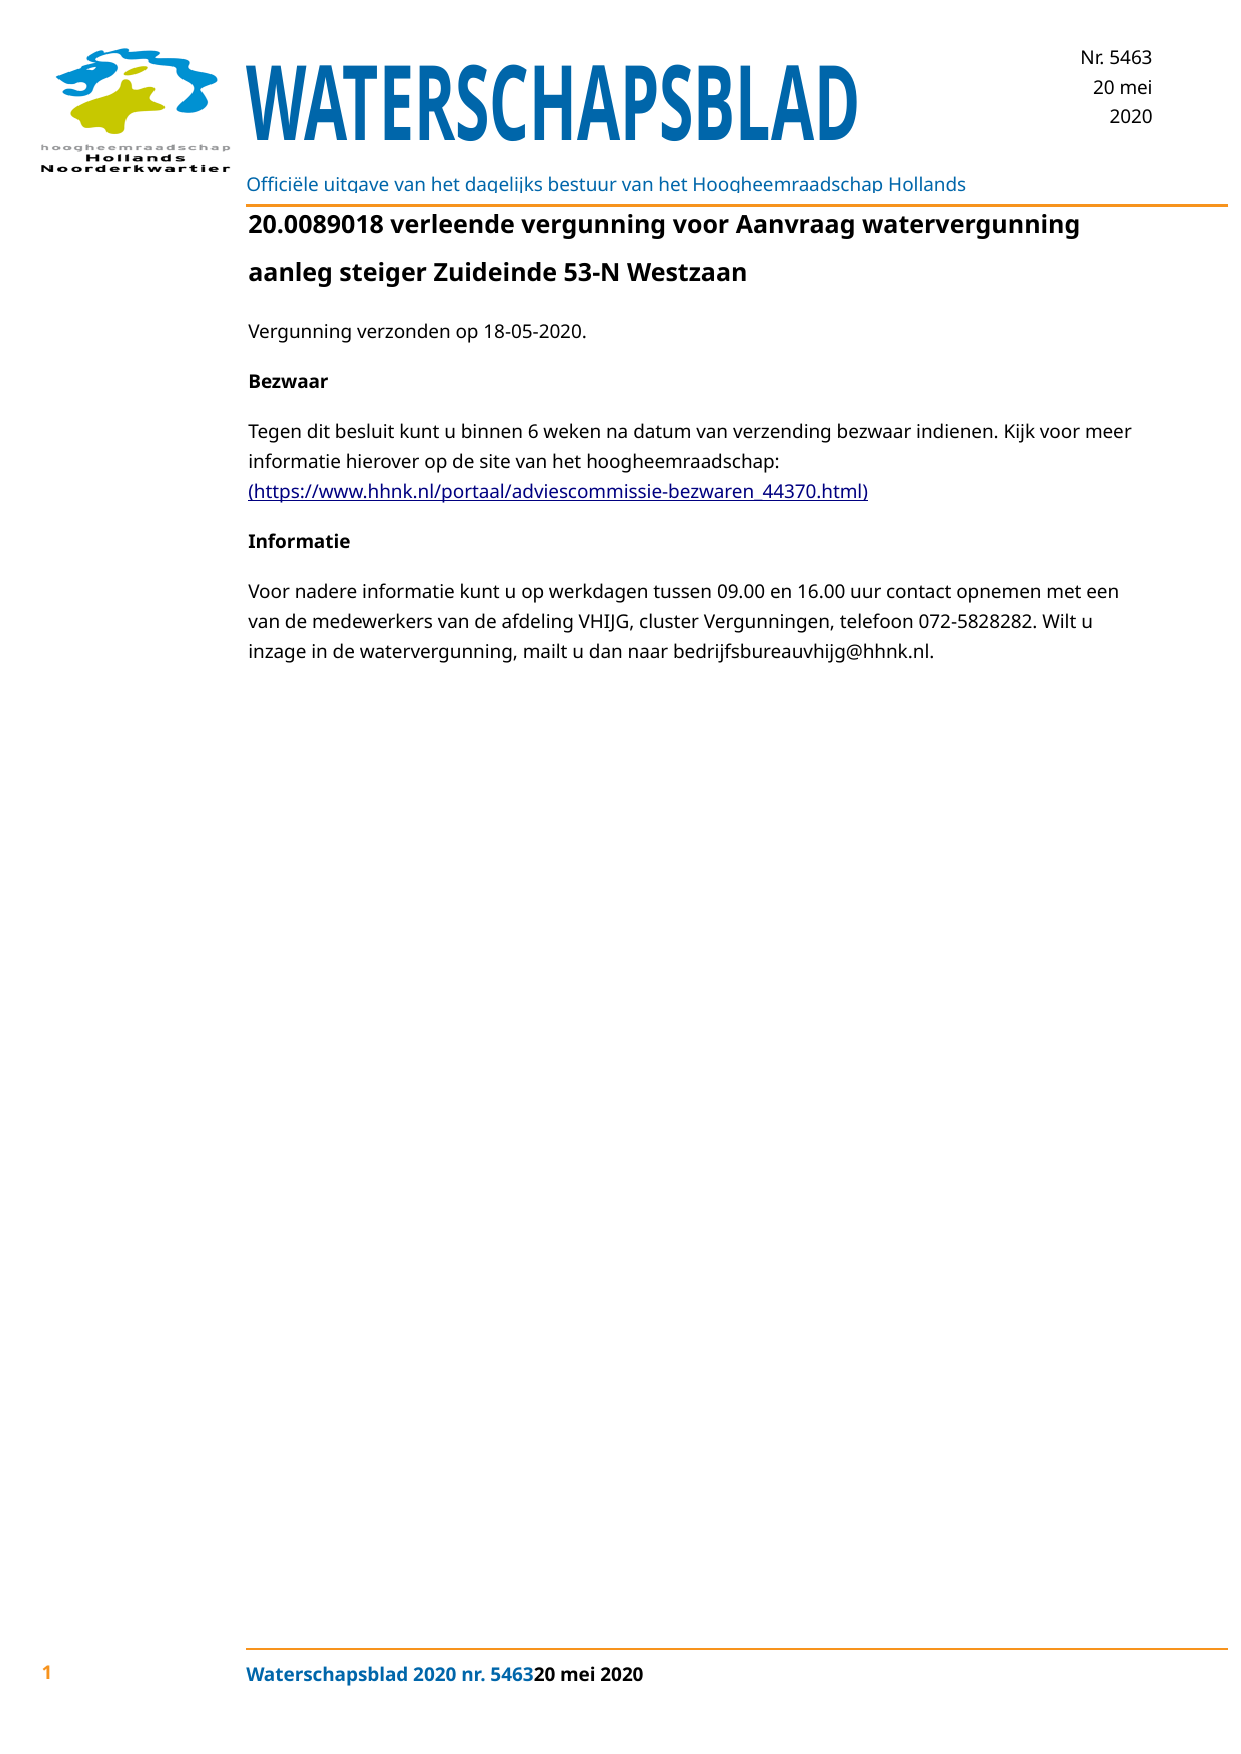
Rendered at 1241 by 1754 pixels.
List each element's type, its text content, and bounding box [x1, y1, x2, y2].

text Vergunning verzonden op 18-05-2020. [248, 318, 1152, 344]
text Bezwaar [248, 368, 1152, 394]
picture [41, 47, 231, 172]
text Voor nadere informatie kunt u op werkdagen tussen 09.00 en 16.00 uur contact opnemen met een van de medewerkers van de afdeling VHIJG, cluster Vergunningen, telefoon 072-5828282. Wilt u inzage in de watervergunning, mailt u dan naar bedrijfsbureauvhijg@hhnk.nl. [248, 579, 1152, 664]
text Tegen dit besluit kunt u binnen 6 weken na datum van verzending bezwaar indienen. Kijk voor meer informatie hierover op de site van het hoogheemraadschap: (https://www.hhnk.nl/portaal/adviescommissie-bezwaren_44370.html) [248, 419, 1152, 504]
text 20.0089018 verleende vergunning voor Aanvraag watervergunning aanleg steiger Zuideinde 53-N Westzaan [248, 207, 1152, 288]
text Informatie [248, 528, 1152, 554]
